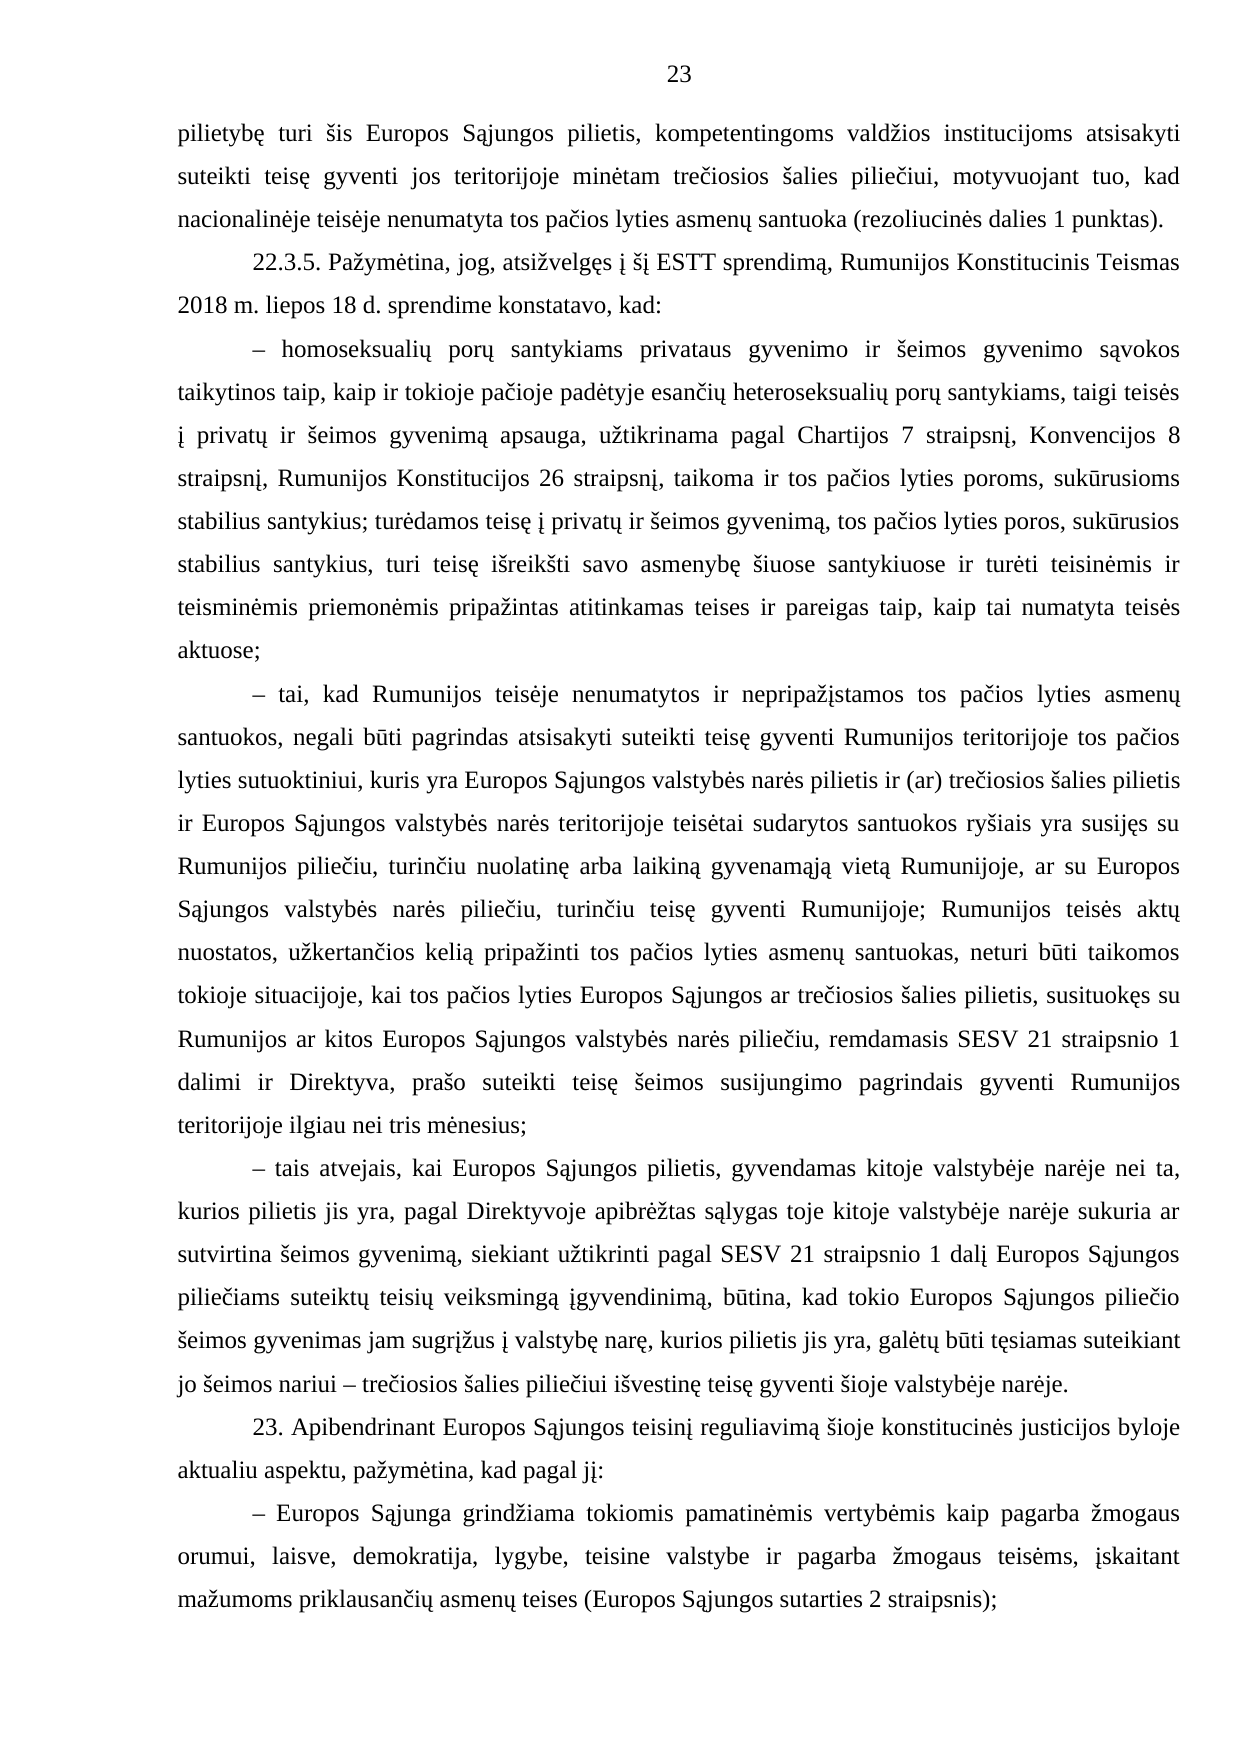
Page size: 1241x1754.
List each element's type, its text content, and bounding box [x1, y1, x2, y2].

text 22.3.5. Pažymėtina, jog, atsižvelgęs į šį ESTT sprendimą, Rumunijos Konstitucinis Teismas 2018 m. liepos 18 d. sprendime konstatavo, kad: [177, 247, 1181, 319]
text – Europos Sąjunga grindžiama tokiomis pamatinėmis vertybėmis kaip pagarba žmogaus orumui, laisve, demokratija, lygybe, teisine valstybe ir pagarba žmogaus teisėms, įskaitant mažumoms priklausančių asmenų teises (Europos Sąjungos sutarties 2 straipsnis); [177, 1498, 1181, 1613]
text – homoseksualių porų santykiams privataus gyvenimo ir šeimos gyvenimo sąvokos taikytinos taip, kaip ir tokioje pačioje padėtyje esančių heteroseksualių porų santykiams, taigi teisės į privatų ir šeimos gyvenimą apsauga, užtikrinama pagal Chartijos 7 straipsnį, Konvencijos 8 straipsnį, Rumunijos Konstitucijos 26 straipsnį, taikoma ir tos pačios lyties poroms, sukūrusioms stabilius santykius; turėdamos teisę į privatų ir šeimos gyvenimą, tos pačios lyties poros, sukūrusios stabilius santykius, turi teisę išreikšti savo asmenybę šiuose santykiuose ir turėti teisinėmis ir teisminėmis priemonėmis pripažintas atitinkamas teises ir pareigas taip, kaip tai numatyta teisės aktuose; [177, 334, 1181, 664]
text – tai, kad Rumunijos teisėje nenumatytos ir nepripažįstamos tos pačios lyties asmenų santuokos, negali būti pagrindas atsisakyti suteikti teisę gyventi Rumunijos teritorijoje tos pačios lyties sutuoktiniui, kuris yra Europos Sąjungos valstybės narės pilietis ir (ar) trečiosios šalies pilietis ir Europos Sąjungos valstybės narės teritorijoje teisėtai sudarytos santuokos ryšiais yra susijęs su Rumunijos piliečiu, turinčiu nuolatinę arba laikiną gyvenamąją vietą Rumunijoje, ar su Europos Sąjungos valstybės narės piliečiu, turinčiu teisę gyventi Rumunijoje; Rumunijos teisės aktų nuostatos, užkertančios kelią pripažinti tos pačios lyties asmenų santuokas, neturi būti taikomos tokioje situacijoje, kai tos pačios lyties Europos Sąjungos ar trečiosios šalies pilietis, susituokęs su Rumunijos ar kitos Europos Sąjungos valstybės narės piliečiu, remdamasis SESV 21 straipsnio 1 dalimi ir Direktyva, prašo suteikti teisę šeimos susijungimo pagrindais gyventi Rumunijos teritorijoje ilgiau nei tris mėnesius; [177, 679, 1181, 1139]
text – tais atvejais, kai Europos Sąjungos pilietis, gyvendamas kitoje valstybėje narėje nei ta, kurios pilietis jis yra, pagal Direktyvoje apibrėžtas sąlygas toje kitoje valstybėje narėje sukuria ar sutvirtina šeimos gyvenimą, siekiant užtikrinti pagal SESV 21 straipsnio 1 dalį Europos Sąjungos piliečiams suteiktų teisių veiksmingą įgyvendinimą, būtina, kad tokio Europos Sąjungos piliečio šeimos gyvenimas jam sugrįžus į valstybę narę, kurios pilietis jis yra, galėtų būti tęsiamas suteikiant jo šeimos nariui – trečiosios šalies piliečiui išvestinę teisę gyventi šioje valstybėje narėje. [177, 1153, 1181, 1397]
text pilietybę turi šis Europos Sąjungos pilietis, kompetentingoms valdžios institucijoms atsisakyti suteikti teisę gyventi jos teritorijoje minėtam trečiosios šalies piliečiui, motyvuojant tuo, kad nacionalinėje teisėje nenumatyta tos pačios lyties asmenų santuoka (rezoliucinės dalies 1 punktas). [177, 118, 1181, 233]
text 23. Apibendrinant Europos Sąjungos teisinį reguliavimą šioje konstitucinės justicijos byloje aktualiu aspektu, pažymėtina, kad pagal jį: [177, 1412, 1181, 1484]
